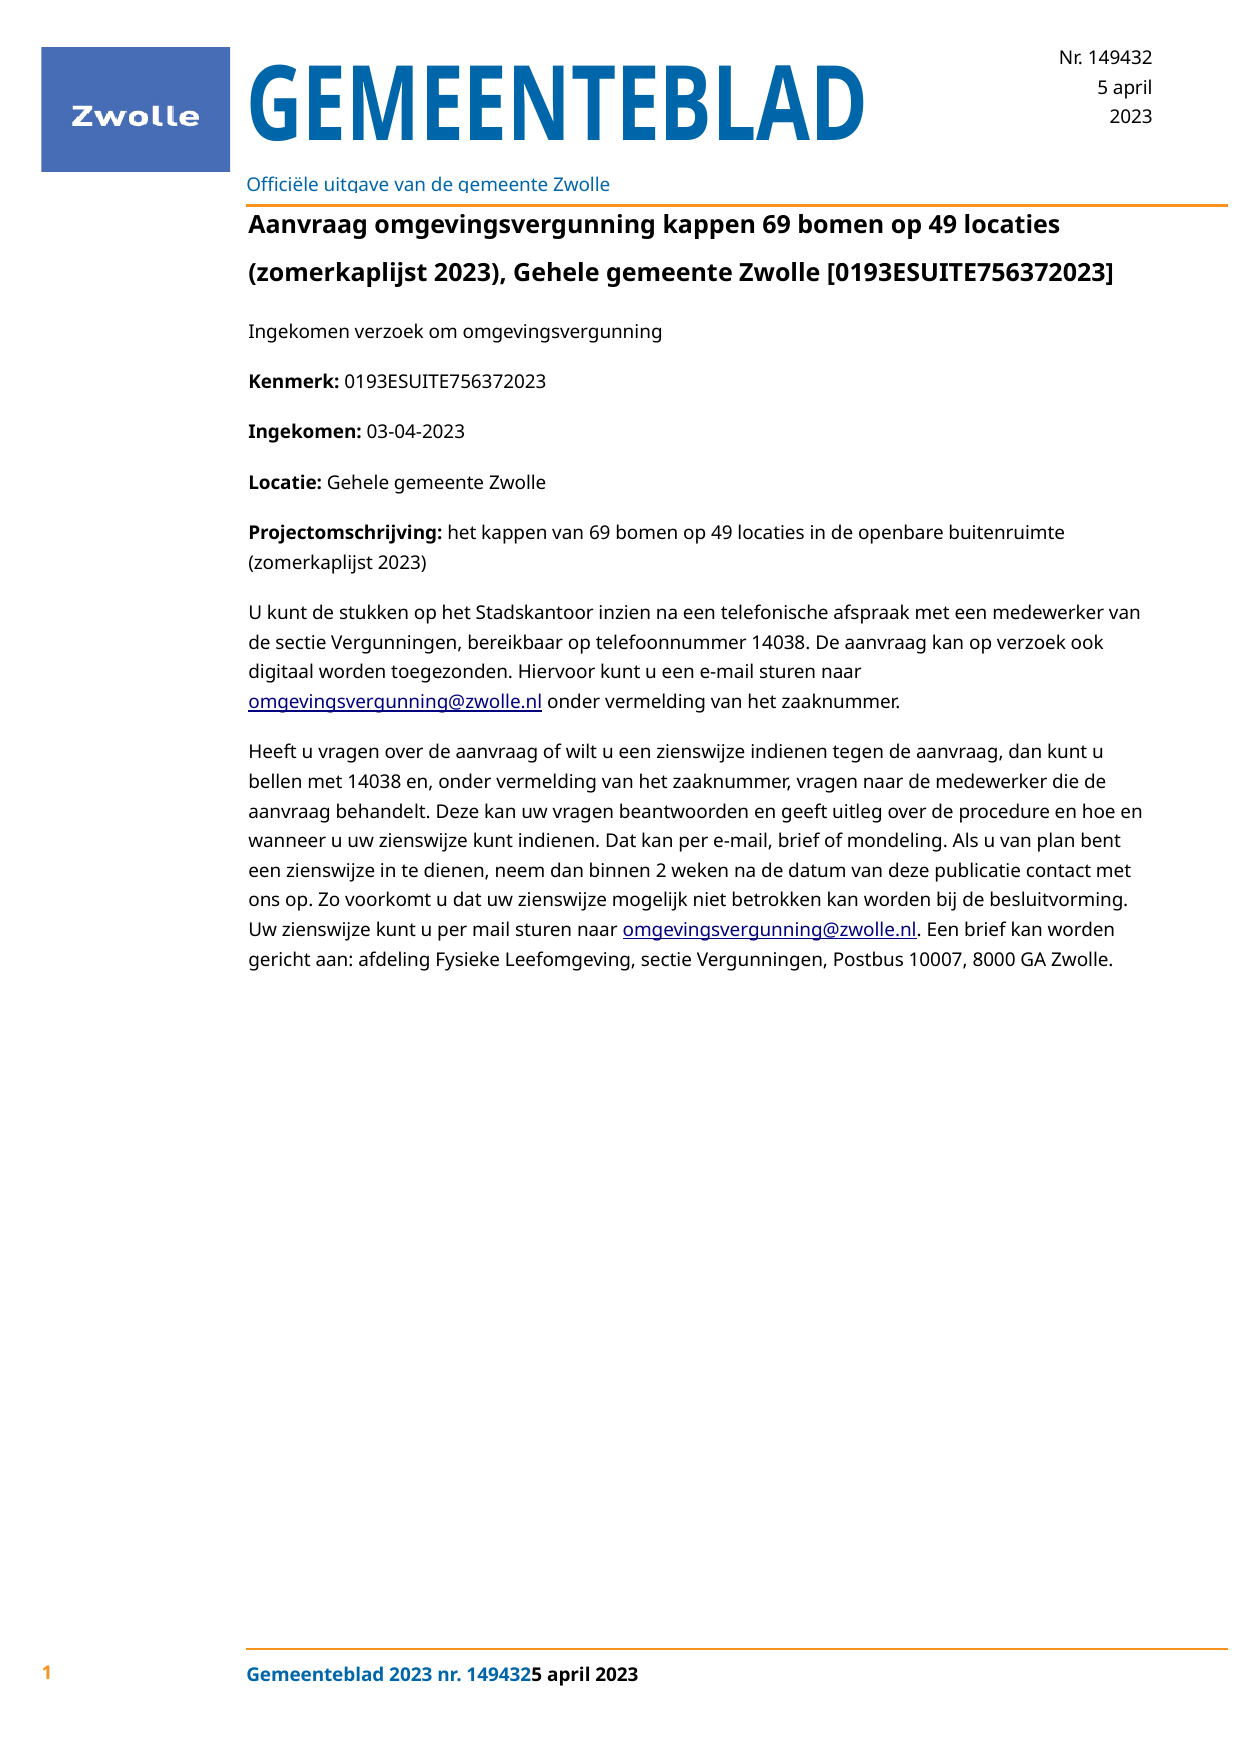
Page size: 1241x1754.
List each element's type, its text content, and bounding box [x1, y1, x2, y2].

text Aanvraag omgevingsvergunning kappen 69 bomen op 49 locaties (zomerkaplijst 2023), Gehele gemeente Zwolle [0193ESUITE756372023] [248, 207, 1152, 288]
text Ingekomen: 03-04-2023 [248, 419, 1152, 444]
text Heeft u vragen over de aanvraag of wilt u een zienswijze indienen tegen de aanvraag, dan kunt u bellen met 14038 en, onder vermelding van het zaaknummer, vragen naar de medewerker die de aanvraag behandelt. Deze kan uw vragen beantwoorden en geeft uitleg over de procedure en hoe en wanneer u uw zienswijze kunt indienen. Dat kan per e-mail, brief of mondeling. Als u van plan bent een zienswijze in te dienen, neem dan binnen 2 weken na de datum van deze publicatie contact met ons op. Zo voorkomt u dat uw zienswijze mogelijk niet betrokken kan worden bij de besluitvorming. Uw zienswijze kunt u per mail sturen naar omgevingsvergunning@zwolle.nl. Een brief kan worden gericht aan: afdeling Fysieke Leefomgeving, sectie Vergunningen, Postbus 10007, 8000 GA Zwolle. [248, 739, 1152, 972]
text Ingekomen verzoek om omgevingsvergunning [248, 318, 1152, 344]
text Kenmerk: 0193ESUITE756372023 [248, 368, 1152, 394]
text U kunt de stukken op het Stadskantoor inzien na een telefonische afspraak met een medewerker van de sectie Vergunningen, bereikbaar op telefoonnummer 14038. De aanvraag kan op verzoek ook digitaal worden toegezonden. Hiervoor kunt u een e-mail sturen naar omgevingsvergunning@zwolle.nl onder vermelding van het zaaknummer. [248, 599, 1152, 714]
text Locatie: Gehele gemeente Zwolle [248, 469, 1152, 495]
picture [41, 47, 231, 172]
text Projectomschrijving: het kappen van 69 bomen op 49 locaties in de openbare buitenruimte (zomerkaplijst 2023) [248, 519, 1152, 575]
